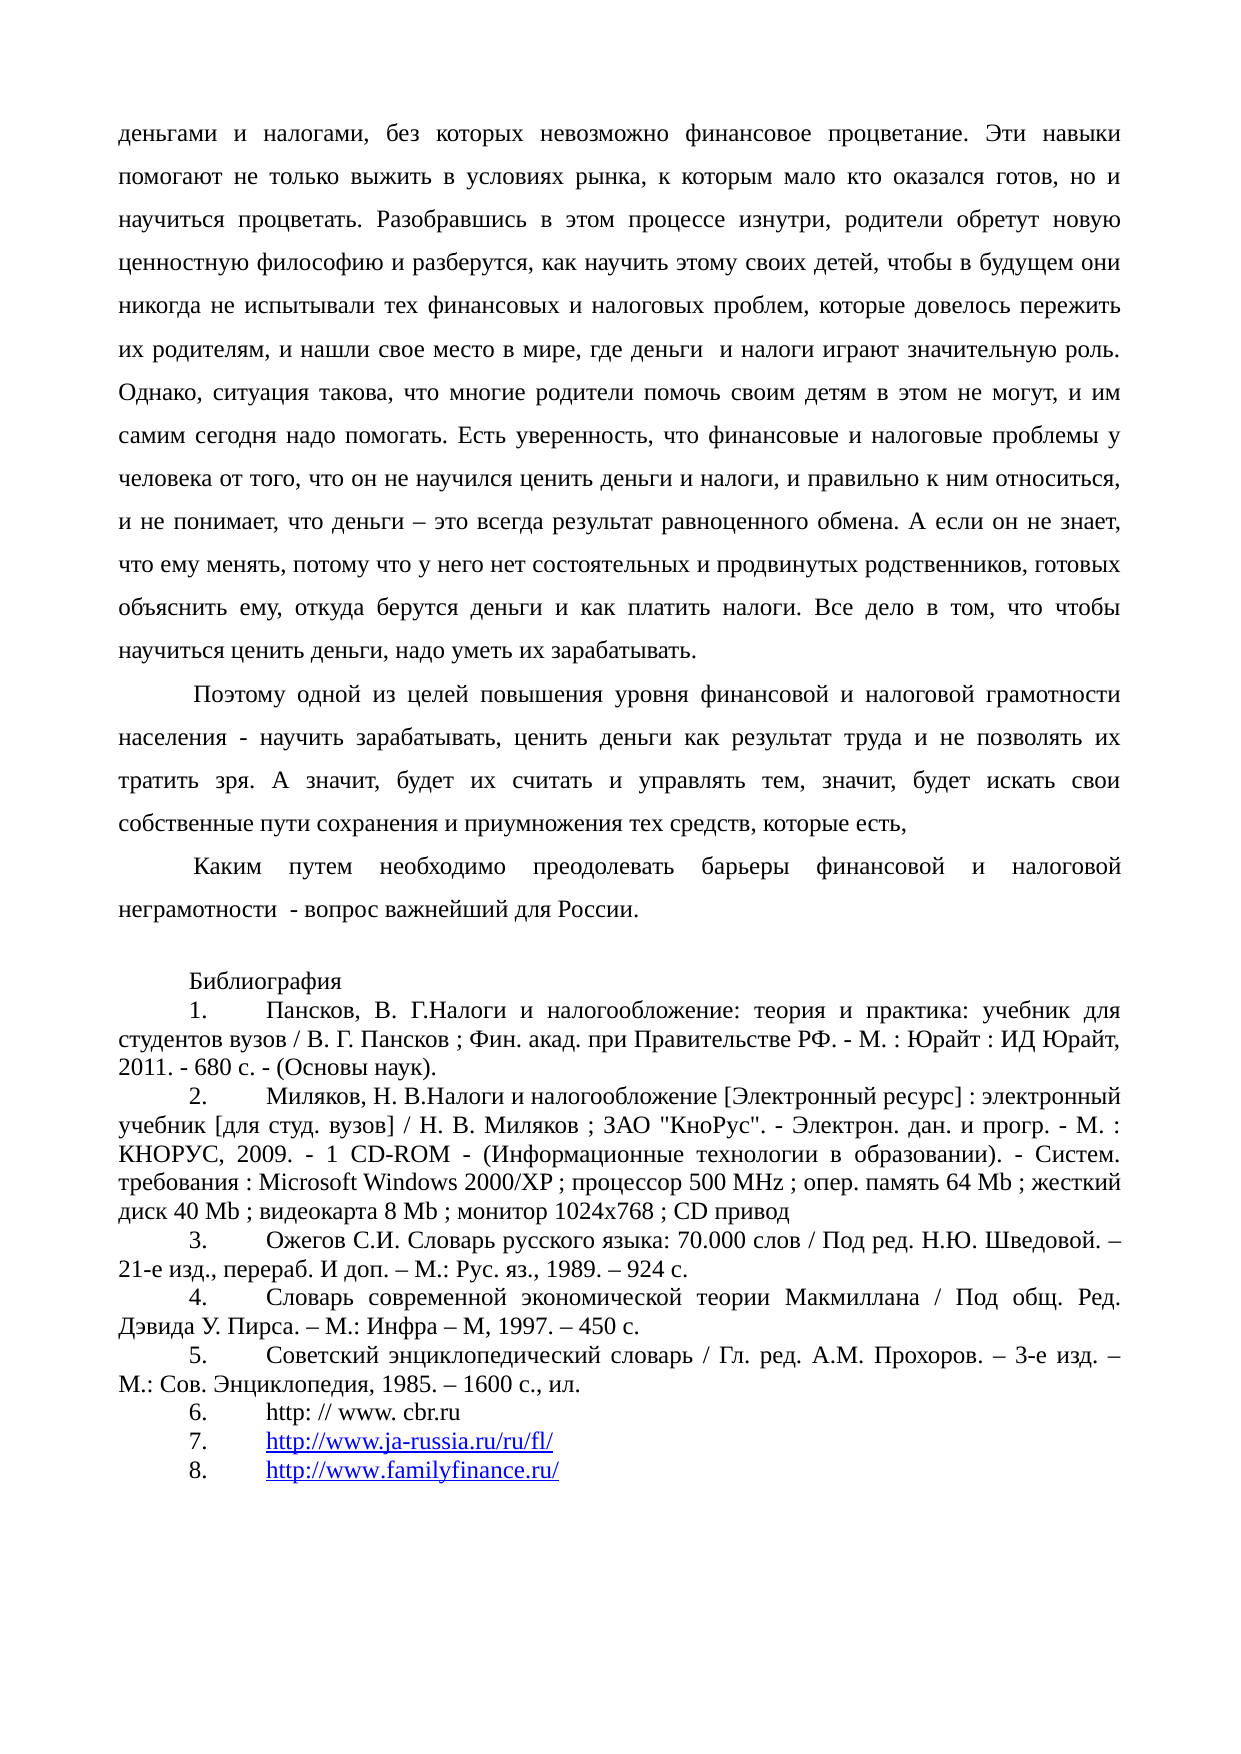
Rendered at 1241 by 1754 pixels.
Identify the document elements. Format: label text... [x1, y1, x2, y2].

text Библиография [118, 966, 1122, 995]
text Поэтому одной из целей повышения уровня финансовой и налоговой грамотности населения - научить зарабатывать, ценить деньги как результат труда и не позволять их тратить зря. А значит, будет их считать и управлять тем, значит, будет искать свои собственные пути сохранения и приумножения тех средств, которые есть, [118, 679, 1122, 837]
text 1. Пансков, В. Г.Налоги и налогообложение: теория и практика: учебник для студентов вузов / В. Г. Пансков ; Фин. акад. при Правительстве РФ. - М. : Юрайт : ИД Юрайт, 2011. - 680 с. - (Основы наук). [118, 995, 1122, 1081]
text 5. Советский энциклопедический словарь / Гл. ред. А.М. Прохоров. – 3-е изд. – М.: Сов. Энциклопедия, 1985. – 1600 с., ил. [118, 1340, 1122, 1397]
text Каким путем необходимо преодолевать барьеры финансовой и налоговой неграмотности - вопрос важнейший для России. [118, 851, 1122, 923]
text 7. http://www.ja-russia.ru/ru/fl/ [118, 1426, 1122, 1455]
text 4. Словарь современной экономической теории Макмиллана / Под общ. Ред. Дэвида У. Пирса. – М.: Инфра – М, 1997. – 450 с. [118, 1282, 1122, 1340]
text 2. Миляков, Н. В.Налоги и налогообложение [Электронный ресурс] : электронный учебник [для студ. вузов] / Н. В. Миляков ; ЗАО "КноРус". - Электрон. дан. и прогр. - М. : КНОРУС, 2009. - 1 CD-ROM - (Информационные технологии в образовании). - Систем. требования : Microsoft Windows 2000/XP ; процессор 500 MHz ; опер. память 64 Mb ; жесткий диск 40 Mb ; видеокарта 8 Mb ; монитор 1024х768 ; CD привод [118, 1081, 1122, 1225]
text 3. Ожегов С.И. Словарь русского языка: 70.000 слов / Под ред. Н.Ю. Шведовой. – 21-е изд., перераб. И доп. – М.: Рус. яз., 1989. – 924 с. [118, 1225, 1122, 1282]
text 8. http://www.familyfinance.ru/ [118, 1455, 1122, 1484]
text 6. http: // www. cbr.ru [118, 1397, 1122, 1426]
text деньгами и налогами, без которых невозможно финансовое процветание. Эти навыки помогают не только выжить в условиях рынка, к которым мало кто оказался готов, но и научиться процветать. Разобравшись в этом процессе изнутри, родители обретут новую ценностную философию и разберутся, как научить этому своих детей, чтобы в будущем они никогда не испытывали тех финансовых и налоговых проблем, которые довелось пережить их родителям, и нашли свое место в мире, где деньги и налоги играют значительную роль. Однако, ситуация такова, что многие родители помочь своим детям в этом не могут, и им самим сегодня надо помогать. Есть уверенность, что финансовые и налоговые проблемы у человека от того, что он не научился ценить деньги и налоги, и правильно к ним относиться, и не понимает, что деньги – это всегда результат равноценного обмена. А если он не знает, что ему менять, потому что у него нет состоятельных и продвинутых родственников, готовых объяснить ему, откуда берутся деньги и как платить налоги. Все дело в том, что чтобы научиться ценить деньги, надо уметь их зарабатывать. [118, 118, 1122, 664]
